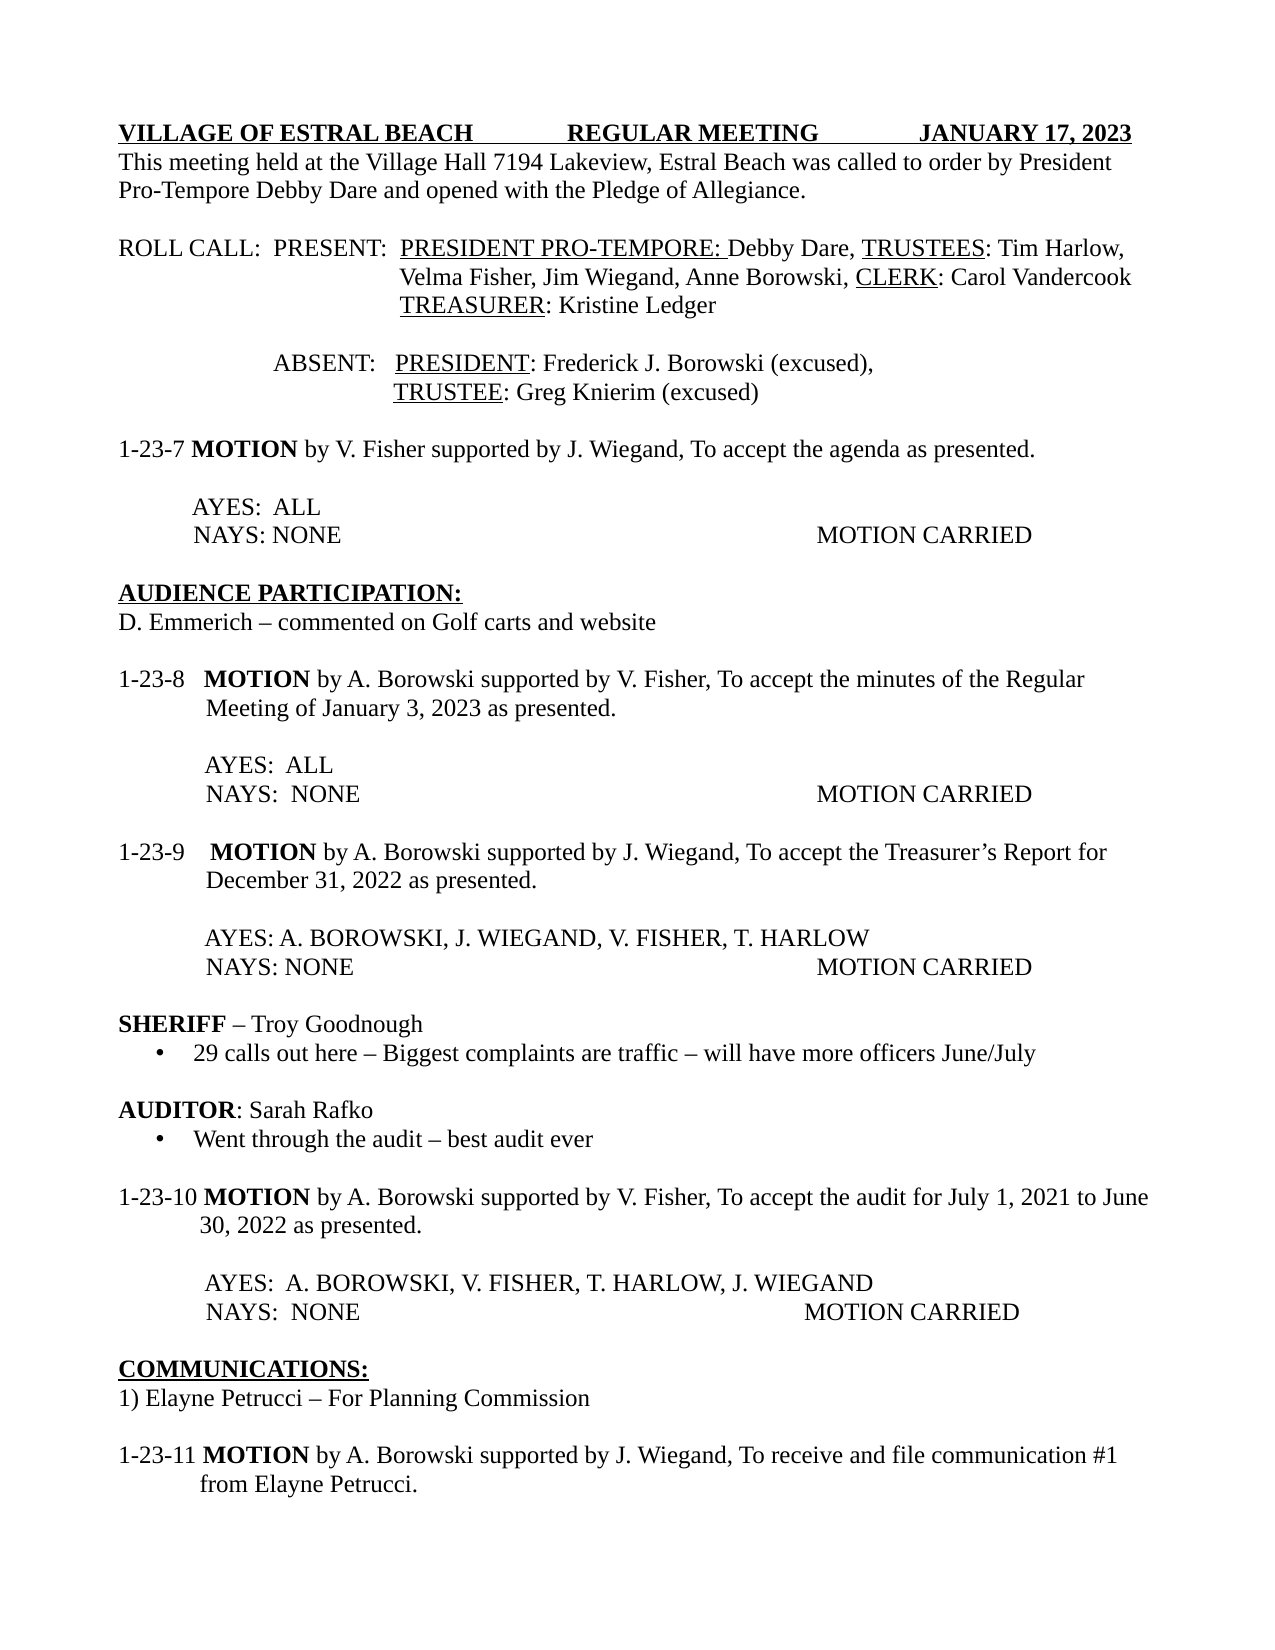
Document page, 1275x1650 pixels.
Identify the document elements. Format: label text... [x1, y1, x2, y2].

text AUDITOR: Sarah Rafko [118, 1096, 1157, 1124]
list 29 calls out here – Biggest complaints are traffic – will have more officers June/July [156, 1038, 1157, 1067]
text NAYS: NONE MOTION CARRIED [118, 1297, 1157, 1326]
text NAYS: NONE MOTION CARRIED [118, 521, 1157, 549]
text NAYS: NONE MOTION CARRIED [118, 779, 1157, 808]
text TREASURER: Kristine Ledger [118, 291, 1157, 319]
text SHERIFF – Troy Goodnough [118, 1009, 1157, 1038]
text AYES: A. BOROWSKI, V. FISHER, T. HARLOW, J. WIEGAND [118, 1268, 1157, 1297]
text ROLL CALL: PRESENT: PRESIDENT PRO-TEMPORE: Debby Dare, TRUSTEES: Tim Harlow, [118, 233, 1157, 262]
text Meeting of January 3, 2023 as presented. [118, 693, 1157, 722]
text VILLAGE OF ESTRAL BEACH REGULAR MEETING JANUARY 17, 2023 [118, 118, 1157, 147]
text AUDIENCE PARTICIPATION: [118, 578, 1157, 607]
text 1-23-11 MOTION by A. Borowski supported by J. Wiegand, To receive and file communication #1 [118, 1441, 1157, 1469]
text December 31, 2022 as presented. [118, 866, 1157, 894]
text 30, 2022 as presented. [118, 1211, 1157, 1239]
text from Elayne Petrucci. [118, 1469, 1157, 1498]
text 1-23-9 MOTION by A. Borowski supported by J. Wiegand, To accept the Treasurer’s Report for [118, 837, 1157, 866]
text ABSENT: PRESIDENT: Frederick J. Borowski (excused), [118, 348, 1157, 377]
text AYES: ALL [118, 751, 1157, 779]
text TRUSTEE: Greg Knierim (excused) [118, 377, 1157, 406]
list Went through the audit – best audit ever [156, 1124, 1157, 1153]
text 1-23-8 MOTION by A. Borowski supported by V. Fisher, To accept the minutes of the Regular [118, 664, 1157, 693]
text NAYS: NONE MOTION CARRIED [118, 952, 1157, 981]
text D. Emmerich – commented on Golf carts and website [118, 607, 1157, 636]
text 1-23-7 MOTION by V. Fisher supported by J. Wiegand, To accept the agenda as presented. [118, 434, 1157, 463]
text 1) Elayne Petrucci – For Planning Commission [118, 1383, 1157, 1412]
text This meeting held at the Village Hall 7194 Lakeview, Estral Beach was called to order by President Pro-Tempore Debby Dare and opened with the Pledge of Allegiance. [118, 147, 1157, 204]
text 1-23-10 MOTION by A. Borowski supported by V. Fisher, To accept the audit for July 1, 2021 to June [118, 1182, 1157, 1211]
text AYES: ALL [118, 492, 1157, 521]
text COMMUNICATIONS: [118, 1354, 1157, 1383]
text AYES: A. BOROWSKI, J. WIEGAND, V. FISHER, T. HARLOW [118, 923, 1157, 952]
text Velma Fisher, Jim Wiegand, Anne Borowski, CLERK: Carol Vandercook [118, 262, 1157, 291]
